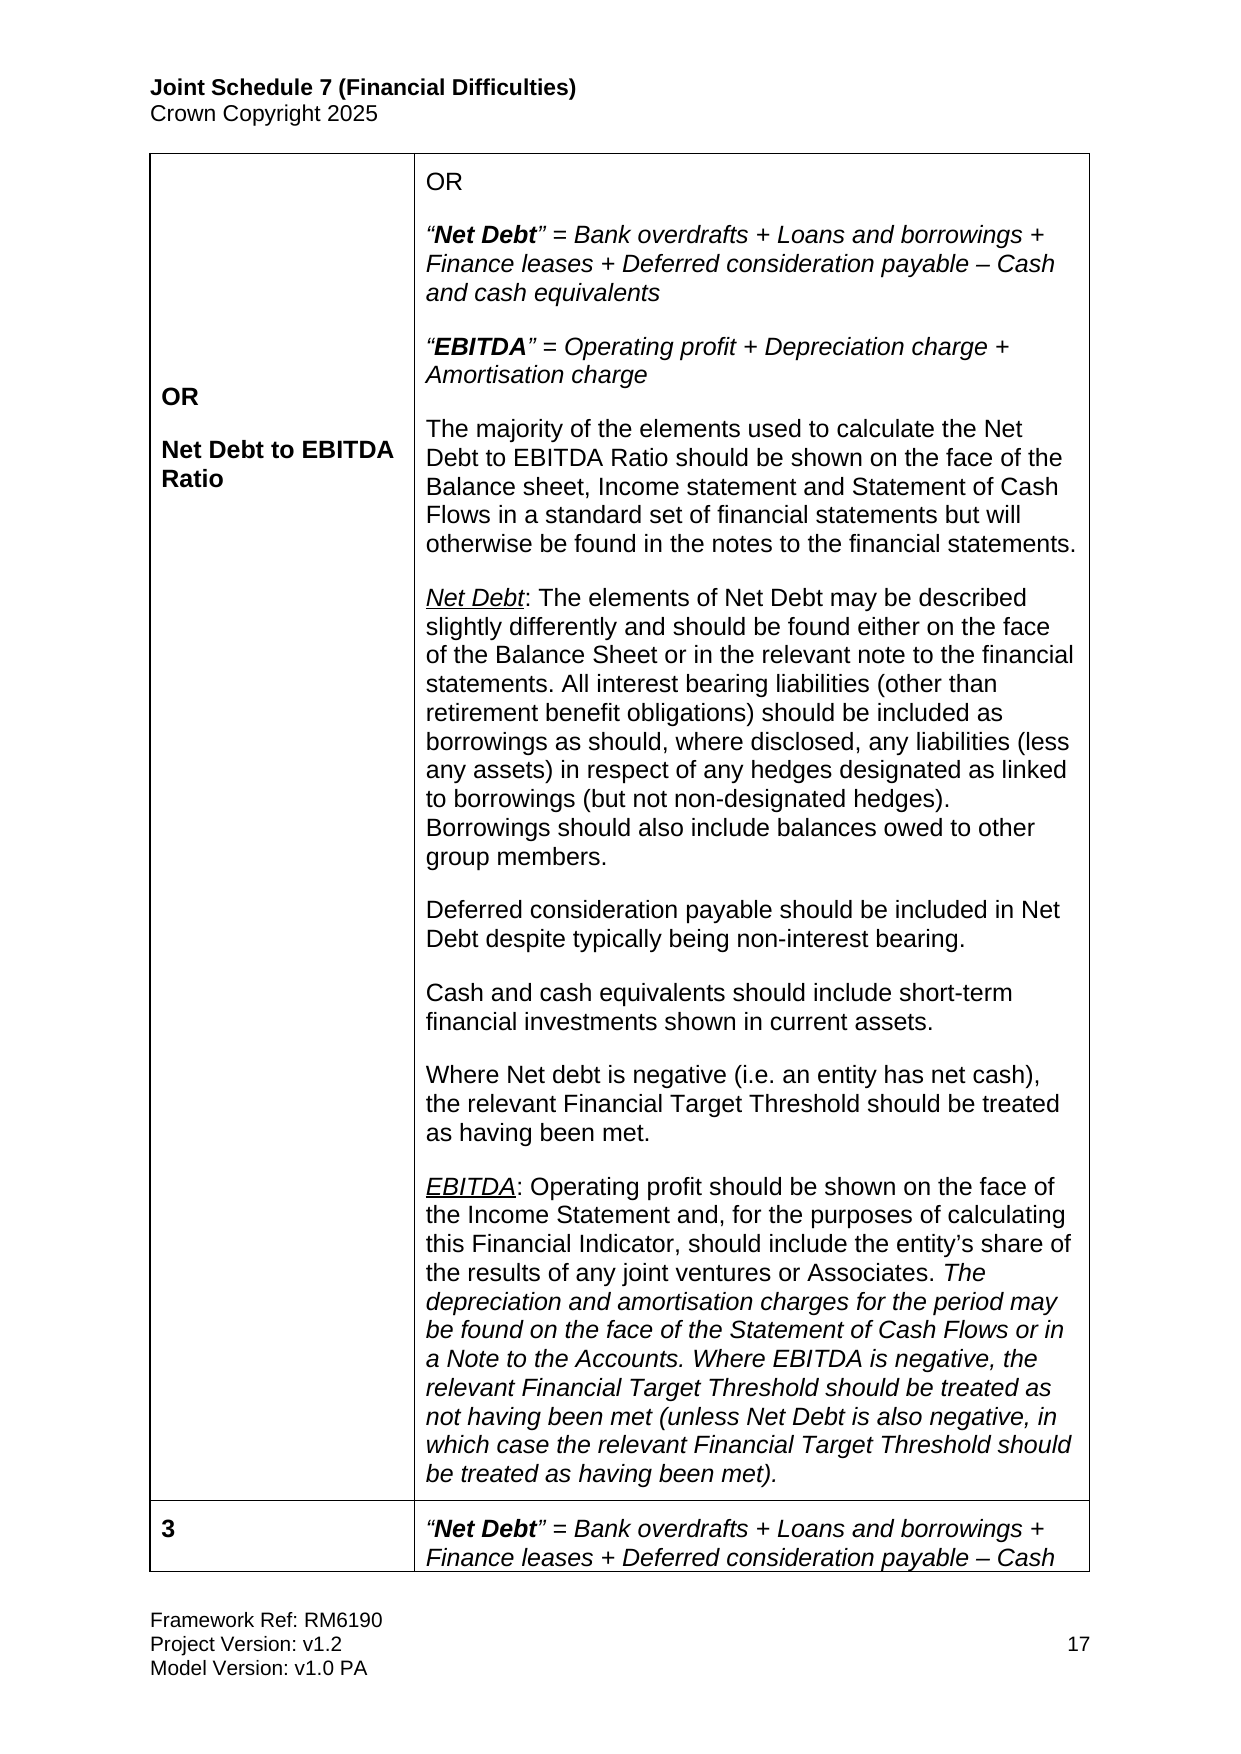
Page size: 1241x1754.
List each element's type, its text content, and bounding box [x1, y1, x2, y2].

table_cell OR “Net Debt” = Bank overdrafts + Loans and borrowings + Finance leases + Deferred consideration payable – Cash and cash equivalents “EBITDA” = Operating profit + Depreciation charge + Amortisation charge The majority of the elements used to calculate the Net Debt to EBITDA Ratio should be shown on the face of the Balance sheet, Income statement and Statement of Cash Flows in a standard set of financial statements but will otherwise be found in the notes to the financial statements. Net Debt: The elements of Net Debt may be described slightly differently and should be found either on the face of the Balance Sheet or in the relevant note to the financial statements. All interest bearing liabilities (other than retirement benefit obligations) should be included as borrowings as should, where disclosed, any liabilities (less any assets) in respect of any hedges designated as linked to borrowings (but not non-designated hedges). Borrowings should also include balances owed to other group members. Deferred consideration payable should be included in Net Debt despite typically being non-interest bearing. Cash and cash equivalents should include short-term financial investments shown in current assets. Where Net debt is negative (i.e. an entity has net cash), the relevant Financial Target Threshold should be treated as having been met. EBITDA: Operating profit should be shown on the face of the Income Statement and, for the purposes of calculating this Financial Indicator, should include the entity’s share of the results of any joint ventures or Associates. The depreciation and amortisation charges for the period may be found on the face of the Statement of Cash Flows or in a Note to the Accounts. Where EBITDA is negative, the relevant Financial Target Threshold should be treated as not having been met (unless Net Debt is also negative, in which case the relevant Financial Target Threshold should be treated as having been met). [415, 154, 1089, 1500]
table_cell “Net Debt” = Bank overdrafts + Loans and borrowings + Finance leases + Deferred consideration payable – Cash [415, 1501, 1089, 1571]
table_cell OR Net Debt to EBITDA Ratio [151, 154, 414, 1500]
table_cell 3 [151, 1501, 414, 1571]
